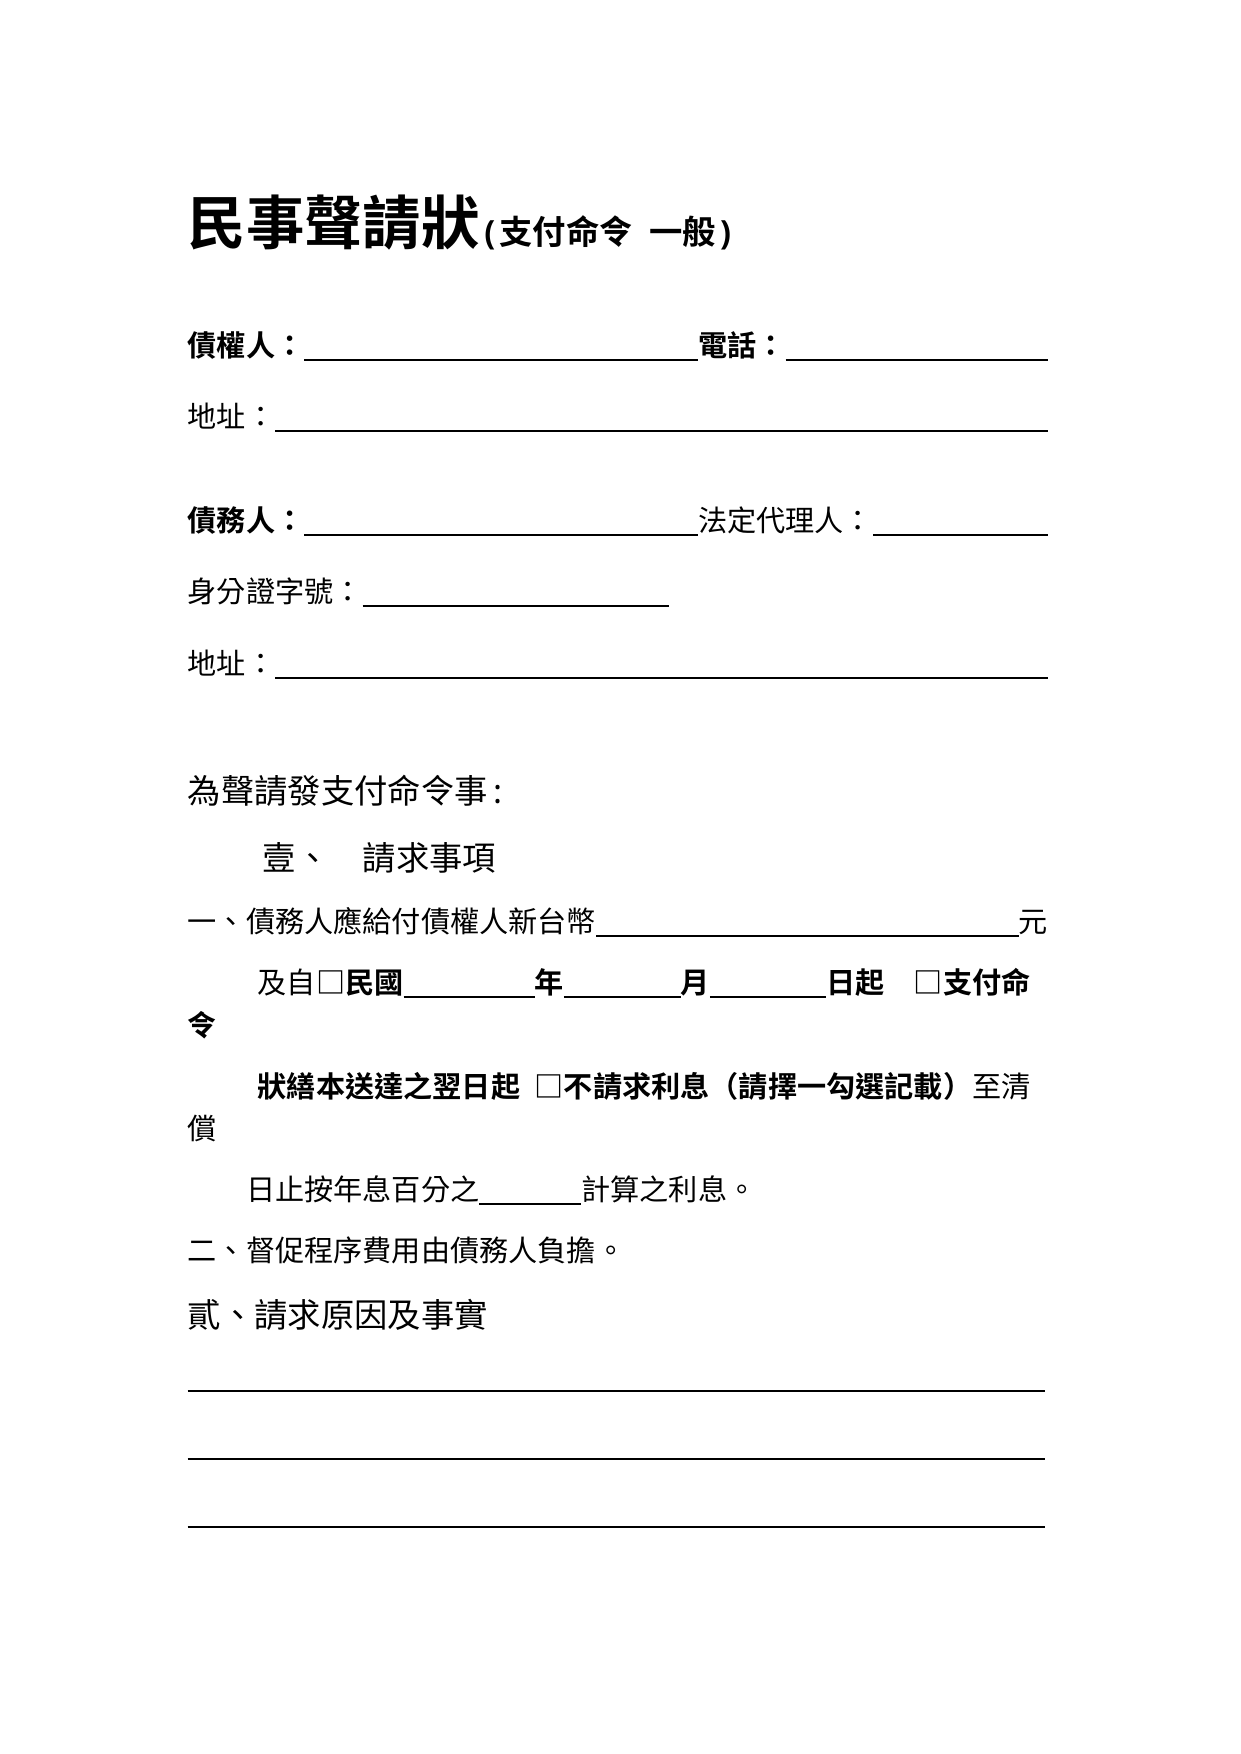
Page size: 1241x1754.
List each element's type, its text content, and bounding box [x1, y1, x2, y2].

text 民事聲請狀(支付命令 一般) [187, 177, 1053, 261]
text 一、債務人應給付債權人新台幣 元 [187, 899, 1053, 941]
text 及自□民國 年 月 日起 □支付命令 [187, 960, 1053, 1045]
text 二、督促程序費用由債務人負擔。 [187, 1228, 1053, 1270]
text 貳、請求原因及事實 [187, 1289, 1053, 1337]
text 地址： [187, 640, 1053, 683]
list 請求事項 [262, 832, 1053, 880]
text 債權人： 電話： [187, 322, 1053, 365]
text 狀繕本送達之翌日起 □不請求利息（請擇一勾選記載）至清償 [187, 1063, 1053, 1148]
text 身分證字號： [187, 569, 1053, 611]
text 日止按年息百分之 計算之利息。 [187, 1167, 1053, 1209]
text 為聲請發支付命令事: [187, 765, 1053, 813]
text 地址： [187, 394, 1053, 436]
text 債務人： 法定代理人： [187, 497, 1053, 539]
